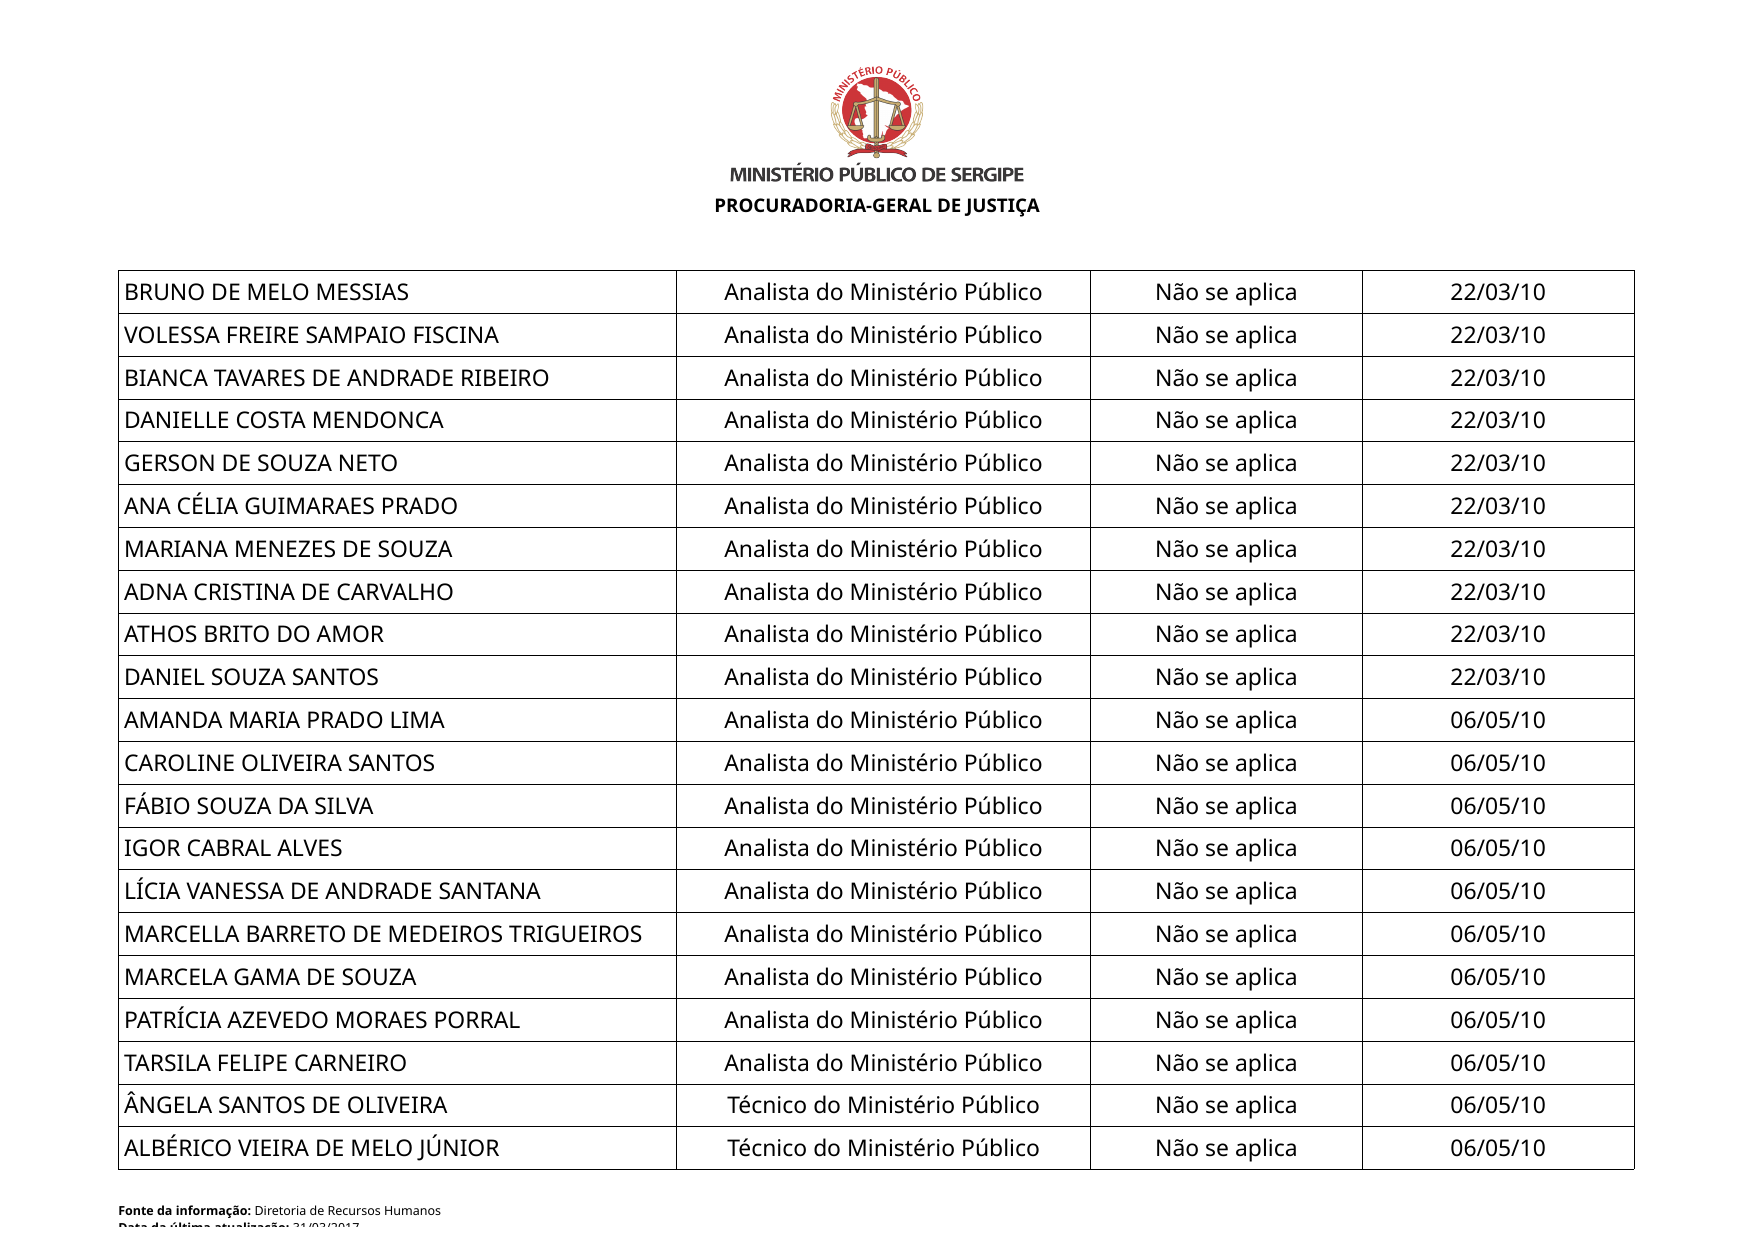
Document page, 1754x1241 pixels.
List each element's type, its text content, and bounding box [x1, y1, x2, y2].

table_cell 22/03/10 [1363, 485, 1634, 527]
table_cell FÁBIO SOUZA DA SILVA [119, 785, 676, 827]
table_cell 22/03/10 [1363, 571, 1634, 612]
table_cell ALBÉRICO VIEIRA DE MELO JÚNIOR [119, 1127, 676, 1169]
table_cell Não se aplica [1091, 271, 1362, 313]
table_cell 22/03/10 [1363, 314, 1634, 356]
table_cell AMANDA MARIA PRADO LIMA [119, 699, 676, 741]
table_cell LÍCIA VANESSA DE ANDRADE SANTANA [119, 870, 676, 912]
table_cell PATRÍCIA AZEVEDO MORAES PORRAL [119, 999, 676, 1041]
table_cell Analista do Ministério Público [677, 357, 1090, 398]
table_cell BRUNO DE MELO MESSIAS [119, 271, 676, 313]
table_cell 22/03/10 [1363, 614, 1634, 655]
table_cell 06/05/10 [1363, 742, 1634, 784]
table_cell Não se aplica [1091, 485, 1362, 527]
table_cell Não se aplica [1091, 571, 1362, 612]
table_cell 22/03/10 [1363, 357, 1634, 398]
table_cell Analista do Ministério Público [677, 485, 1090, 527]
table_cell Não se aplica [1091, 314, 1362, 356]
table_cell 06/05/10 [1363, 956, 1634, 998]
table_cell Não se aplica [1091, 614, 1362, 655]
table_cell Não se aplica [1091, 742, 1362, 784]
table_cell Não se aplica [1091, 785, 1362, 827]
table_cell Analista do Ministério Público [677, 699, 1090, 741]
table_cell Analista do Ministério Público [677, 442, 1090, 484]
table_cell MARIANA MENEZES DE SOUZA [119, 528, 676, 570]
table_cell ATHOS BRITO DO AMOR [119, 614, 676, 655]
table_cell Não se aplica [1091, 1127, 1362, 1169]
table_cell 06/05/10 [1363, 828, 1634, 869]
table_cell Não se aplica [1091, 528, 1362, 570]
table_cell Analista do Ministério Público [677, 400, 1090, 441]
table_cell Analista do Ministério Público [677, 956, 1090, 998]
table_cell Analista do Ministério Público [677, 571, 1090, 612]
table_cell 06/05/10 [1363, 1085, 1634, 1126]
table_cell 22/03/10 [1363, 271, 1634, 313]
table_cell CAROLINE OLIVEIRA SANTOS [119, 742, 676, 784]
table_cell Analista do Ministério Público [677, 742, 1090, 784]
table_cell 06/05/10 [1363, 870, 1634, 912]
table_cell 06/05/10 [1363, 1042, 1634, 1083]
table_cell Não se aplica [1091, 870, 1362, 912]
table_cell Não se aplica [1091, 1042, 1362, 1083]
table_cell Analista do Ministério Público [677, 913, 1090, 955]
table_cell 22/03/10 [1363, 528, 1634, 570]
table_cell Não se aplica [1091, 442, 1362, 484]
table_cell Não se aplica [1091, 913, 1362, 955]
table_cell Analista do Ministério Público [677, 656, 1090, 698]
table_cell MARCELA GAMA DE SOUZA [119, 956, 676, 998]
table_cell Analista do Ministério Público [677, 785, 1090, 827]
table_cell DANIEL SOUZA SANTOS [119, 656, 676, 698]
table_cell ADNA CRISTINA DE CARVALHO [119, 571, 676, 612]
table_cell ÂNGELA SANTOS DE OLIVEIRA [119, 1085, 676, 1126]
table_cell BIANCA TAVARES DE ANDRADE RIBEIRO [119, 357, 676, 398]
table_cell 22/03/10 [1363, 400, 1634, 441]
table_cell Não se aplica [1091, 656, 1362, 698]
table_cell Analista do Ministério Público [677, 870, 1090, 912]
picture [730, 66, 1024, 185]
table_cell Não se aplica [1091, 699, 1362, 741]
table_cell GERSON DE SOUZA NETO [119, 442, 676, 484]
table_cell Analista do Ministério Público [677, 314, 1090, 356]
table_cell ANA CÉLIA GUIMARAES PRADO [119, 485, 676, 527]
table_cell Não se aplica [1091, 828, 1362, 869]
table_cell 06/05/10 [1363, 699, 1634, 741]
table_cell 22/03/10 [1363, 442, 1634, 484]
table_cell Analista do Ministério Público [677, 271, 1090, 313]
table_cell 06/05/10 [1363, 1127, 1634, 1169]
table_cell Analista do Ministério Público [677, 614, 1090, 655]
table_cell Não se aplica [1091, 357, 1362, 398]
table_cell DANIELLE COSTA MENDONCA [119, 400, 676, 441]
table_cell Técnico do Ministério Público [677, 1085, 1090, 1126]
table_cell 06/05/10 [1363, 785, 1634, 827]
table_cell 06/05/10 [1363, 913, 1634, 955]
table_cell Não se aplica [1091, 400, 1362, 441]
table_cell TARSILA FELIPE CARNEIRO [119, 1042, 676, 1083]
table_cell VOLESSA FREIRE SAMPAIO FISCINA [119, 314, 676, 356]
table_cell 06/05/10 [1363, 999, 1634, 1041]
table_cell Não se aplica [1091, 956, 1362, 998]
table_cell Analista do Ministério Público [677, 1042, 1090, 1083]
table_cell MARCELLA BARRETO DE MEDEIROS TRIGUEIROS [119, 913, 676, 955]
table_cell Não se aplica [1091, 1085, 1362, 1126]
table_cell Técnico do Ministério Público [677, 1127, 1090, 1169]
table_cell IGOR CABRAL ALVES [119, 828, 676, 869]
table_cell Analista do Ministério Público [677, 999, 1090, 1041]
table_cell Analista do Ministério Público [677, 828, 1090, 869]
table_cell Analista do Ministério Público [677, 528, 1090, 570]
table_cell 22/03/10 [1363, 656, 1634, 698]
table_cell Não se aplica [1091, 999, 1362, 1041]
